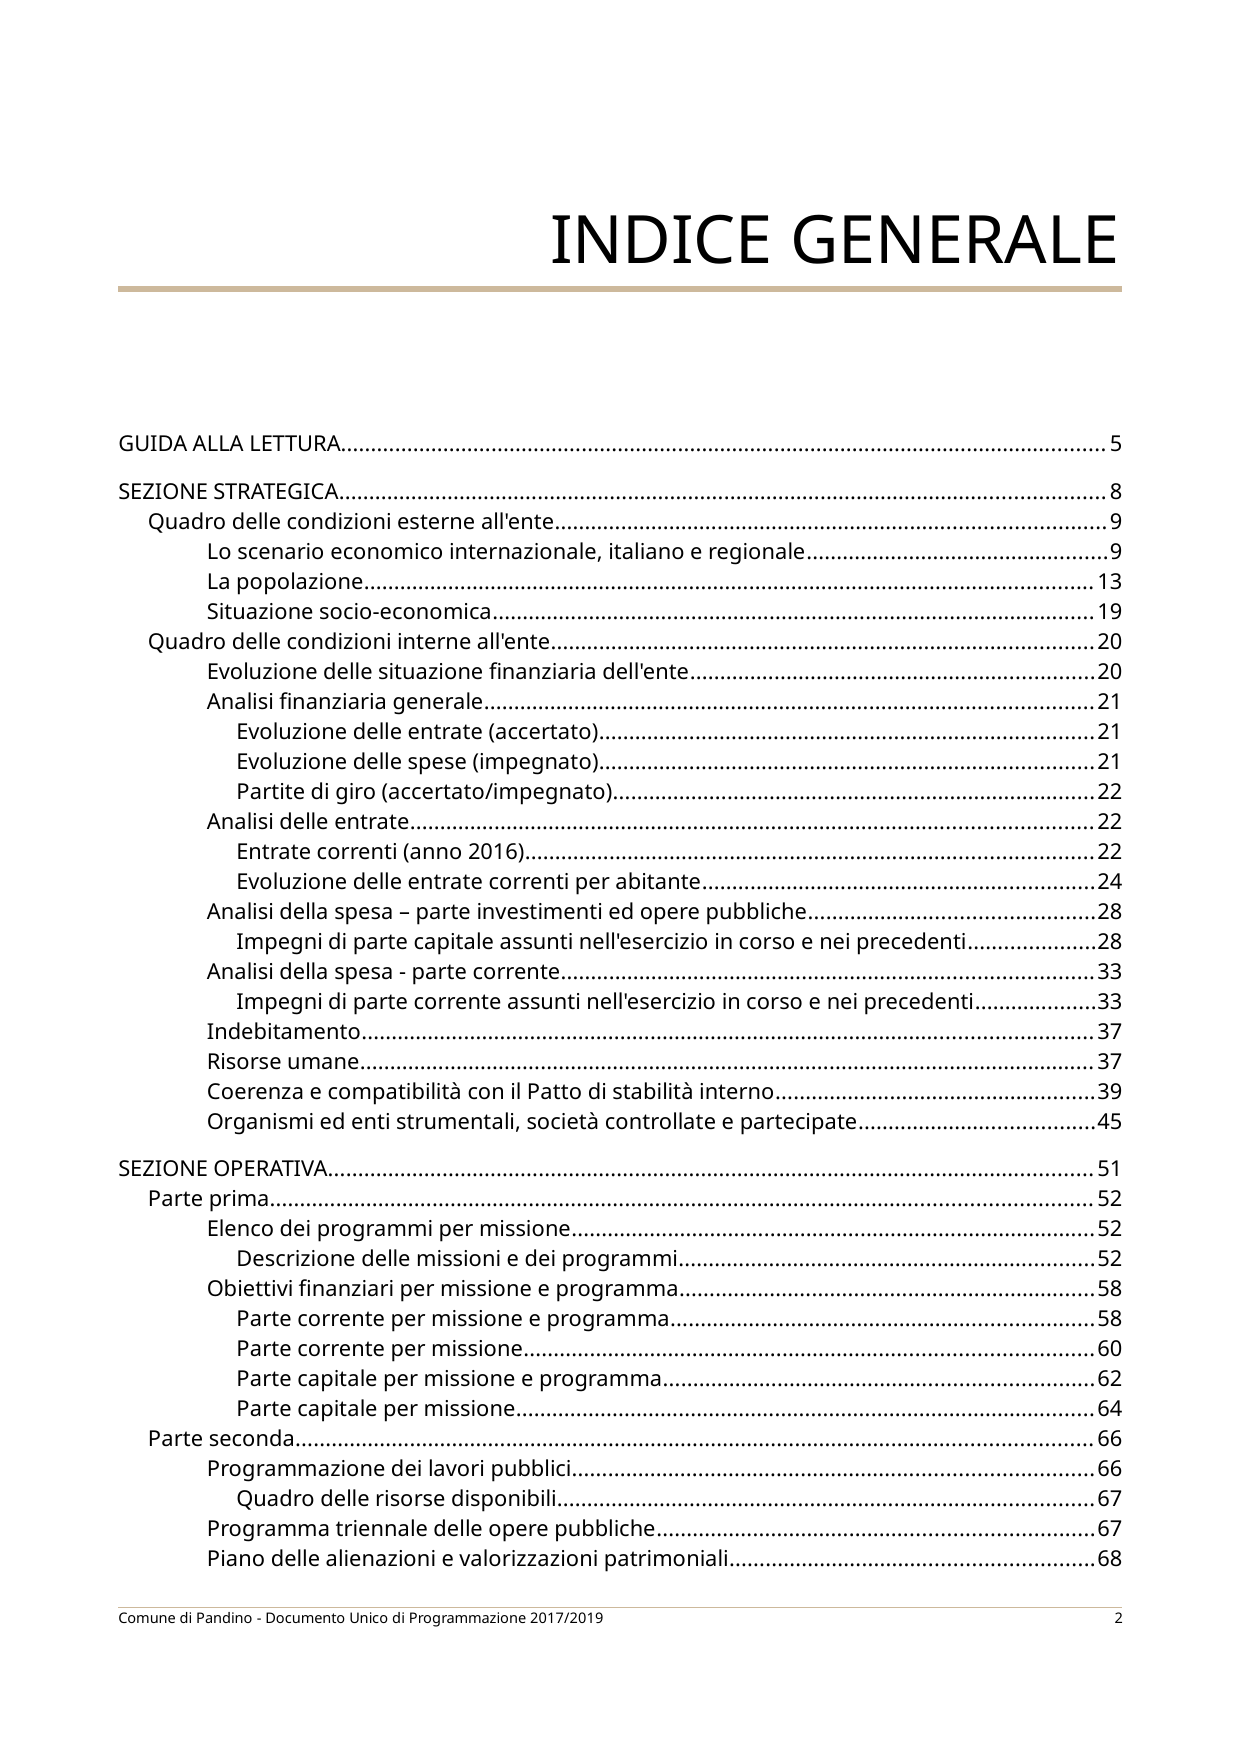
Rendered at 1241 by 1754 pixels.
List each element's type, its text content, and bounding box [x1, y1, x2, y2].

text Quadro delle condizioni interne all'ente 20 [148, 626, 1122, 656]
text Evoluzione delle situazione finanziaria dell'ente 20 [207, 656, 1122, 686]
text Evoluzione delle entrate correnti per abitante 24 [236, 866, 1122, 896]
text Indebitamento 37 [207, 1016, 1122, 1046]
text Parte seconda 66 [148, 1423, 1122, 1453]
text Quadro delle condizioni esterne all'ente 9 [148, 506, 1122, 536]
text Partite di giro (accertato/impegnato) 22 [236, 776, 1122, 806]
text Programma triennale delle opere pubbliche 67 [207, 1513, 1122, 1543]
text Evoluzione delle spese (impegnato) 21 [236, 746, 1122, 776]
text SEZIONE OPERATIVA 51 [118, 1153, 1122, 1183]
text Analisi delle entrate 22 [207, 806, 1122, 836]
text Indice generale [118, 190, 1122, 286]
text Parte capitale per missione 64 [236, 1393, 1122, 1423]
text La popolazione 13 [207, 566, 1122, 596]
text Obiettivi finanziari per missione e programma 58 [207, 1273, 1122, 1303]
text SEZIONE STRATEGICA 8 [118, 476, 1122, 506]
text Organismi ed enti strumentali, società controllate e partecipate 45 [207, 1106, 1122, 1136]
text Impegni di parte capitale assunti nell'esercizio in corso e nei precedenti 28 [236, 926, 1122, 956]
text Evoluzione delle entrate (accertato) 21 [236, 716, 1122, 746]
text Analisi della spesa – parte investimenti ed opere pubbliche 28 [207, 896, 1122, 926]
text Piano delle alienazioni e valorizzazioni patrimoniali 68 [207, 1543, 1122, 1573]
text GUIDA ALLA LETTURA 5 [118, 428, 1122, 458]
text Parte prima 52 [148, 1183, 1122, 1213]
text Elenco dei programmi per missione 52 [207, 1213, 1122, 1243]
text Impegni di parte corrente assunti nell'esercizio in corso e nei precedenti 33 [236, 986, 1122, 1016]
text Parte corrente per missione e programma 58 [236, 1303, 1122, 1333]
text Analisi della spesa - parte corrente 33 [207, 956, 1122, 986]
text Lo scenario economico internazionale, italiano e regionale 9 [207, 536, 1122, 566]
text Entrate correnti (anno 2016) 22 [236, 836, 1122, 866]
text Coerenza e compatibilità con il Patto di stabilità interno 39 [207, 1076, 1122, 1106]
text Parte capitale per missione e programma 62 [236, 1363, 1122, 1393]
text Analisi finanziaria generale 21 [207, 686, 1122, 716]
text Situazione socio-economica 19 [207, 596, 1122, 626]
text Risorse umane 37 [207, 1046, 1122, 1076]
text Descrizione delle missioni e dei programmi 52 [236, 1243, 1122, 1273]
text Programmazione dei lavori pubblici 66 [207, 1453, 1122, 1483]
text Quadro delle risorse disponibili 67 [236, 1483, 1122, 1513]
text Parte corrente per missione 60 [236, 1333, 1122, 1363]
